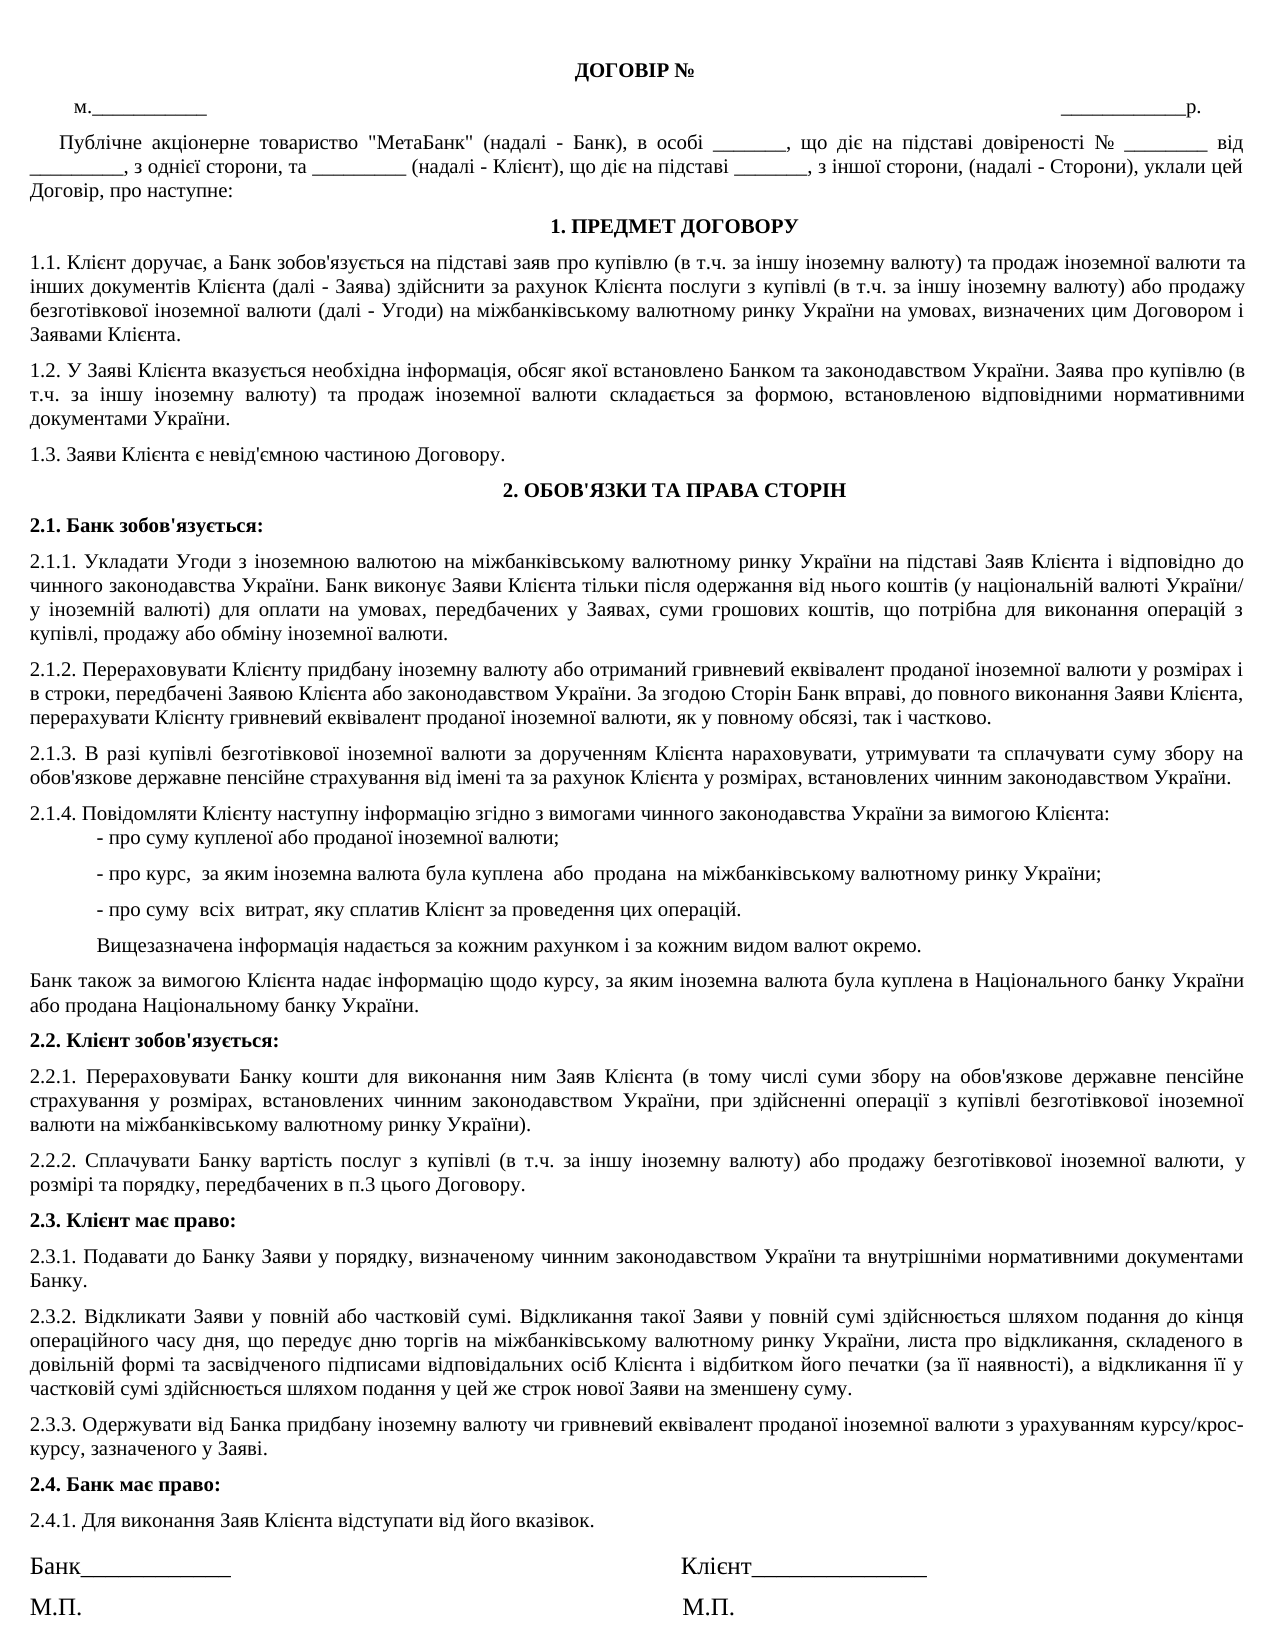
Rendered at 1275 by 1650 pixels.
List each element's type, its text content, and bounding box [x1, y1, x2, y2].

text 2. ОБОВ'ЯЗКИ ТА ПРАВА СТОРІН [29, 477, 1246, 502]
text 1.2. У Заяві Клієнта вказується необхідна інформація, обсяг якої встановлено Банком та законодавством України. Заява про купівлю (в т.ч. за іншу іноземну валюту) та продаж іноземної валюти складається за формою, встановленою відповідними нормативними документами України. [29, 358, 1246, 430]
text 2.1. Банк зобов'язується: [29, 513, 1246, 537]
text 1.1. Клієнт доручає, а Банк зобов'язується на підставі заяв про купівлю (в т.ч. за іншу іноземну валюту) та продаж іноземної валюти та інших документів Клієнта (далі - Заява) здійснити за рахунок Клієнта послуги з купівлі (в т.ч. за іншу іноземну валюту) або продажу безготівкової іноземної валюти (далі - Угоди) на міжбанківському валютному ринку України на умовах, визначених цим Договором і Заявами Клієнта. [29, 250, 1246, 346]
text 2.3. Клієнт має право: [29, 1208, 1246, 1232]
text ДОГОВІР № [29, 58, 1246, 82]
text 2.2.1. Перераховувати Банку кошти для виконання ним Заяв Клієнта (в тому числі суми збору на обов'язкове державне пенсійне страхування у розмірах, встановлених чинним законодавством України, при здійсненні операції з купівлі безготівкової іноземної валюти на міжбанківському валютному ринку України). [29, 1064, 1246, 1136]
text 2.3.2. Відкликати Заяви у повній або частковій сумі. Відкликання такої Заяви у повній сумі здійснюється шляхом подання до кінця операційного часу дня, що передує дню торгів на міжбанківському валютному ринку України, листа про відкликання, складеного в довільній формі та засвідченого підписами відповідальних осіб Клієнта і відбитком його печатки (за її наявності), а відкликання її у частковій сумі здійснюється шляхом подання у цей же строк нової Заяви на зменшену суму. [29, 1304, 1246, 1400]
text Банк також за вимогою Клієнта надає інформацію щодо курсу, за яким іноземна валюта була куплена в Національного банку України або продана Національному банку України. [29, 968, 1246, 1017]
text 2.1.4. Повідомляти Клієнту наступну інформацію згідно з вимогами чинного законодавства України за вимогою Клієнта: [29, 801, 1246, 825]
text 2.3.3. Одержувати від Банка придбану іноземну валюту чи гривневий еквівалент проданої іноземної валюти з урахуванням курсу/крос-курсу, зазначеного у Заяві. [29, 1412, 1246, 1460]
text 2.3.1. Подавати до Банку Заяви у порядку, визначеному чинним законодавством України та внутрішніми нормативними документами Банку. [29, 1244, 1246, 1292]
list - про курс, за яким іноземна валюта була куплена або продана на міжбанківському валютному ринку України; [59, 861, 1246, 885]
text 2.4.1. Для виконання Заяв Клієнта відступати від його вказівок. [29, 1507, 1246, 1532]
list Вищезазначена інформація надається за кожним рахунком і за кожним видом валют окремо. [59, 933, 1246, 957]
text Публічне акціонерне товариство "МетаБанк" (надалі - Банк), в особі _______, що діє на підставі довіреності № ________ від _________, з однієї сторони, та _________ (надалі - Клієнт), що діє на підставі _______, з іншої сторони, (надалі - Сторони), уклали цей Договір, про наступне: [29, 130, 1246, 202]
list - про суму всіх витрат, яку сплатив Клієнт за проведення цих операцій. [59, 897, 1246, 921]
text 2.1.2. Перераховувати Клієнту придбану іноземну валюту або отриманий гривневий еквівалент проданої іноземної валюти у розмірах і в строки, передбачені Заявою Клієнта або законодавством України. За згодою Сторін Банк вправі, до повного виконання Заяви Клієнта, перерахувати Клієнту гривневий еквівалент проданої іноземної валюти, як у повному обсязі, так і частково. [29, 657, 1246, 729]
text 2.1.3. В разі купівлі безготівкової іноземної валюти за дорученням Клієнта нараховувати, утримувати та сплачувати суму збору на обов'язкове державне пенсійне страхування від імені та за рахунок Клієнта у розмірах, встановлених чинним законодавством України. [29, 741, 1246, 789]
text 1.3. Заяви Клієнта є невід'ємною частиною Договору. [29, 442, 1246, 466]
text 2.1.1. Укладати Угоди з іноземною валютою на міжбанківському валютному ринку України на підставі Заяв Клієнта і відповідно до чинного законодавства України. Банк виконує Заяви Клієнта тільки після одержання від нього коштів (у національній валюті України/ у іноземній валюті) для оплати на умовах, передбачених у Заявах, суми грошових коштів, що потрібна для виконання операцій з купівлі, продажу або обміну іноземної валюти. [29, 549, 1246, 645]
text 2.4. Банк має право: [29, 1472, 1246, 1496]
text м.___________ ____________р. [29, 94, 1246, 118]
text 2.2.2. Сплачувати Банку вартість послуг з купівлі (в т.ч. за іншу іноземну валюту) або продажу безготівкової іноземної валюти, у розмірі та порядку, передбачених в п.3 цього Договору. [29, 1148, 1246, 1196]
text 1. ПРЕДМЕТ ДОГОВОРУ [29, 214, 1246, 238]
text 2.2. Клієнт зобов'язується: [29, 1028, 1246, 1052]
list - про суму купленої або проданої іноземної валюти; [59, 825, 1246, 849]
